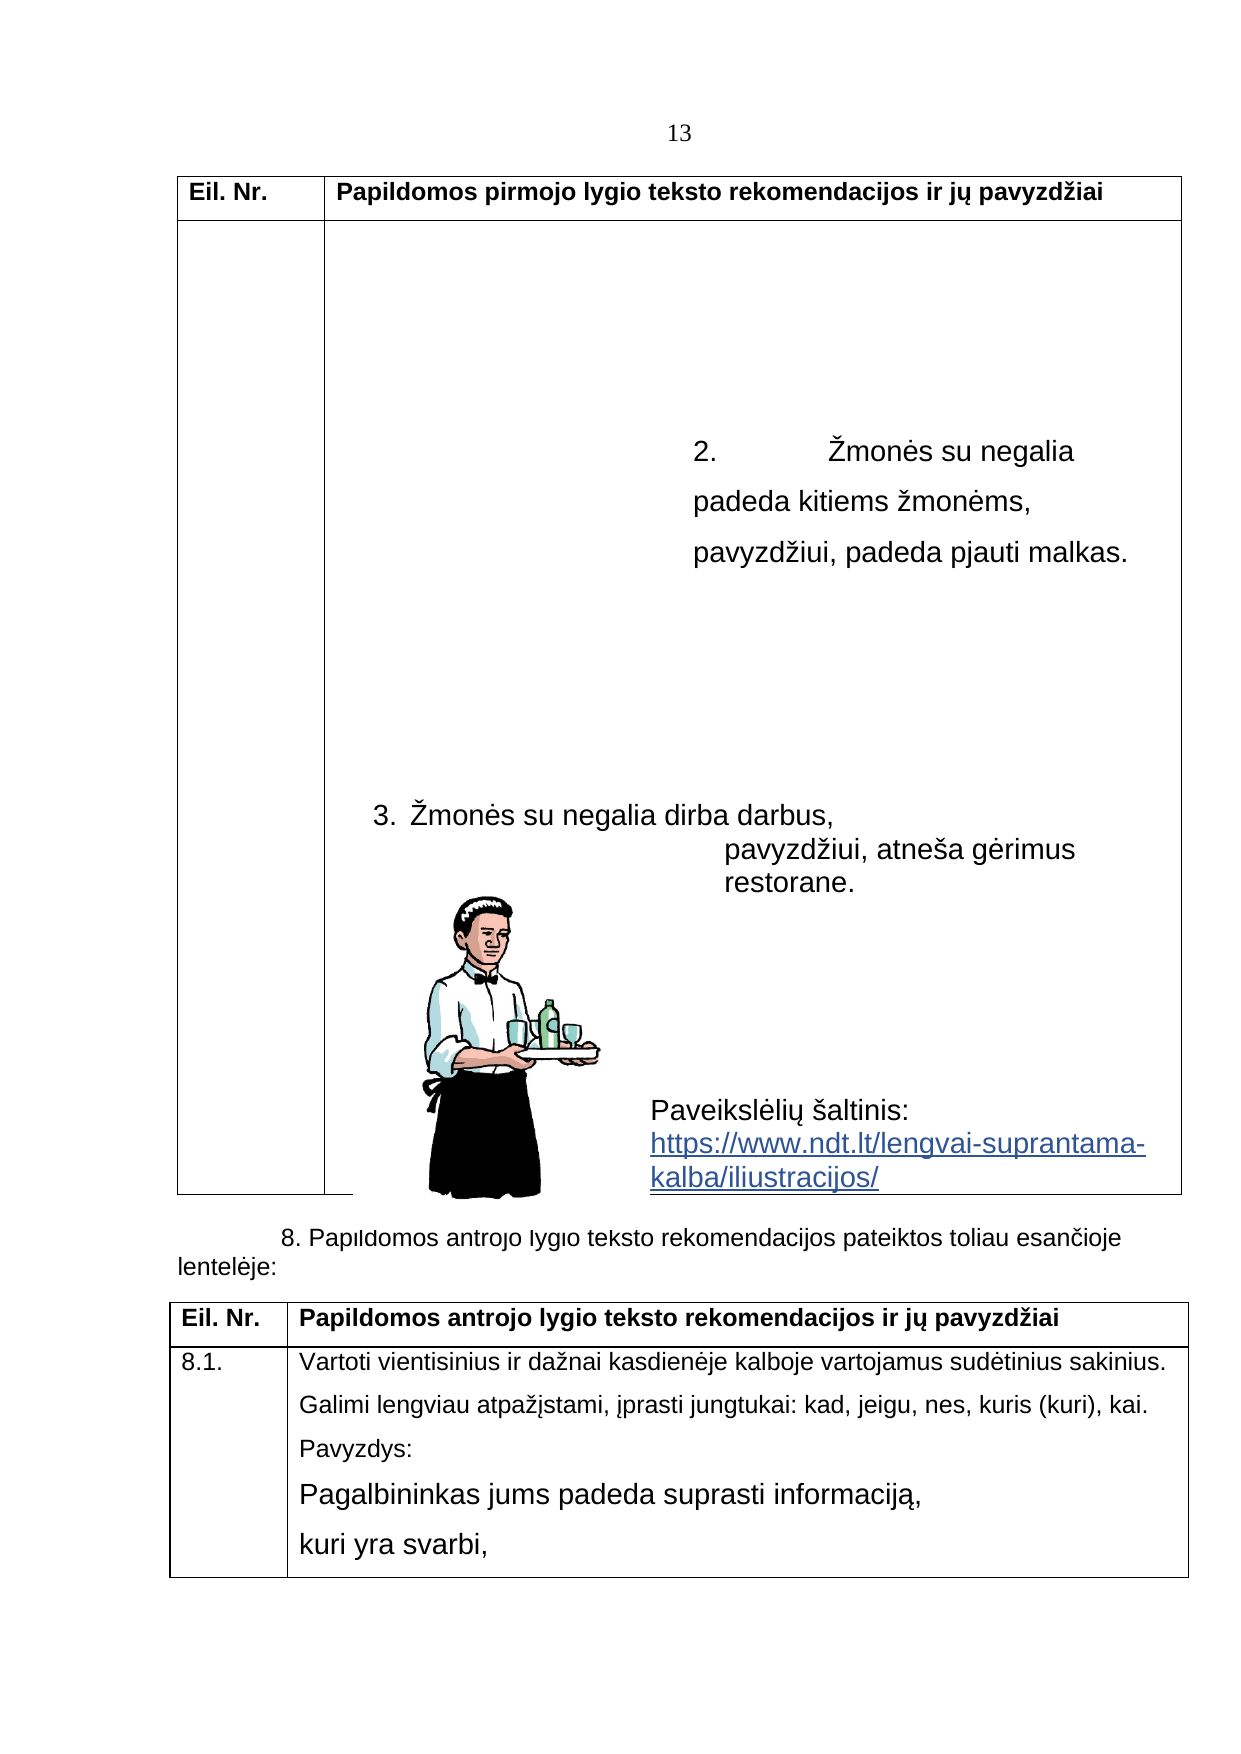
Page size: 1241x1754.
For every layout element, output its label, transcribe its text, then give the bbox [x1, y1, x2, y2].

table_cell 8.1. [171, 1348, 287, 1577]
table_header Papildomos pirmojo lygio teksto rekomendacijos ir jų pavyzdžiai [325, 177, 1181, 220]
table_cell Vartoti vientisinius ir dažnai kasdienėje kalboje vartojamus sudėtinius sakinius. Galimi lengviau atpažįstami, įprasti jungtukai: kad, jeigu, nes, kuris (kuri), kai. Pavyzdys: Pagalbininkas jums padeda suprasti informaciją, kuri yra svarbi, [288, 1348, 1188, 1577]
table_header Eil. Nr. [178, 177, 324, 220]
table_header Papildomos antrojo lygio teksto rekomendacijos ir jų pavyzdžiai [288, 1303, 1188, 1346]
table_cell 2. Žmonės su negalia padeda kitiems žmonėms, pavyzdžiui, padeda pjauti malkas. 3. Žmonės su negalia dirba darbus, pavyzdžiui, atneša gėrimus restorane. Paveikslėlių šaltinis: https://www.ndt.lt/lengvai-suprantama-kalba/iliustracijos/ [325, 221, 1181, 1193]
table_cell [178, 221, 324, 1193]
text 8. Papildomos antrojo lygio teksto rekomendacijos pateiktos toliau esančioje lentelėje: [177, 1223, 1181, 1281]
table_header Eil. Nr. [171, 1303, 287, 1346]
